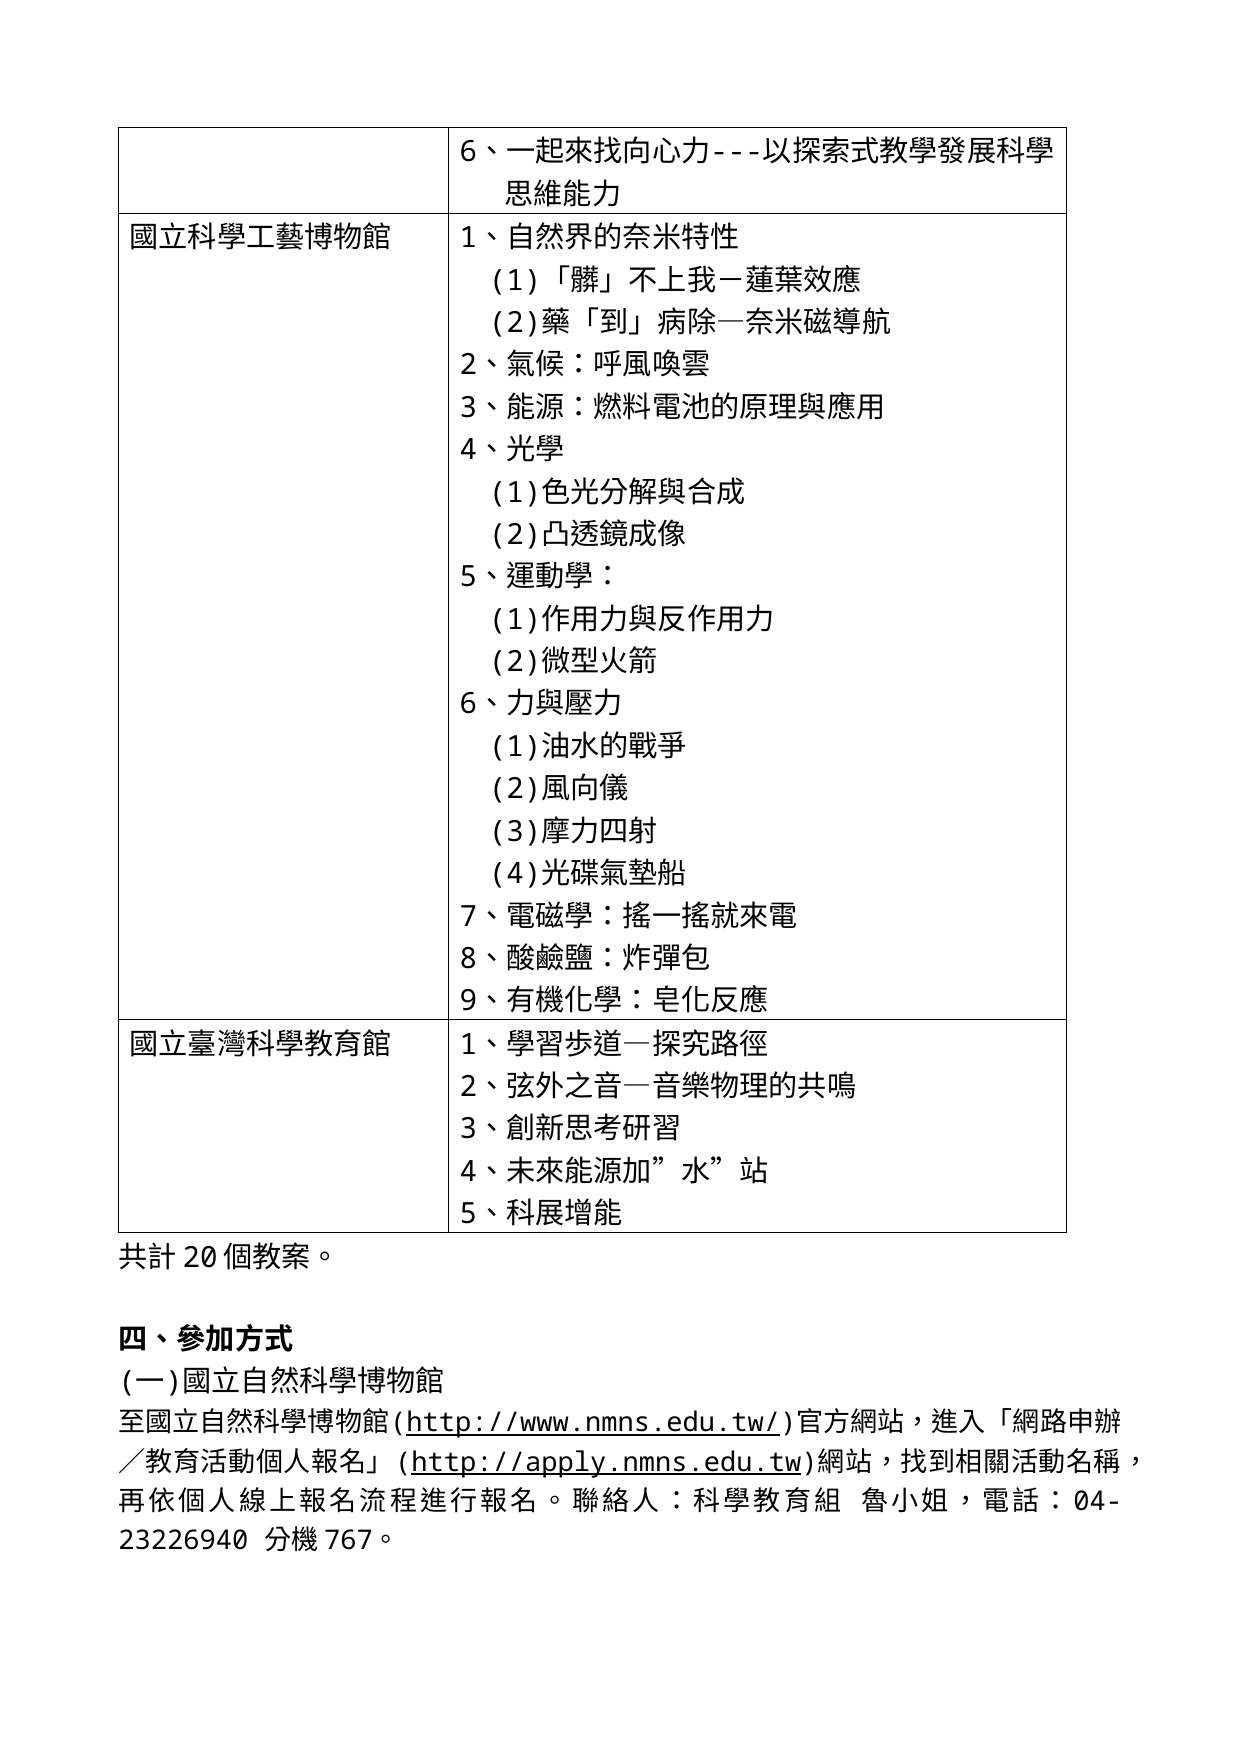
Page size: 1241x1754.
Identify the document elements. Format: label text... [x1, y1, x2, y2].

text 至國立自然科學博物館(http://www.nmns.edu.tw/)官方網站，進入「網路申辦／教育活動個人報名」(http://apply.nmns.edu.tw)網站，找到相關活動名稱，再依個人線上報名流程進行報名。聯絡人：科學教育組 魯小姐，電話：04-23226940 分機767。 [118, 1400, 1122, 1558]
table_cell 1、自然界的奈米特性 (1)「髒」不上我－蓮葉效應 (2)藥「到」病除—奈米磁導航 2、氣候：呼風喚雲 3、能源：燃料電池的原理與應用 4、光學 (1)色光分解與合成 (2)凸透鏡成像 5、運動學： (1)作用力與反作用力 (2)微型火箭 6、力與壓力 (1)油水的戰爭 (2)風向儀 (3)摩力四射 (4)光碟氣墊船 7、電磁學：搖一搖就來電 8、酸鹼鹽：炸彈包 9、有機化學：皂化反應 [449, 214, 1066, 1019]
table_cell [119, 128, 448, 213]
text 四、參加方式 [118, 1315, 1122, 1358]
table_cell 6、一起來找向心力---以探索式教學發展科學思維能力 [449, 128, 1066, 213]
text (一)國立自然科學博物館 [118, 1358, 1122, 1400]
text 共計20個教案。 [118, 1233, 1122, 1276]
table_cell 國立臺灣科學教育館 [119, 1020, 448, 1232]
table_cell 1、學習歩道—探究路徑 2、弦外之音—音樂物理的共鳴 3、創新思考研習 4、未來能源加”水”站 5、科展增能 [449, 1020, 1066, 1232]
table_cell 國立科學工藝博物館 [119, 214, 448, 1019]
